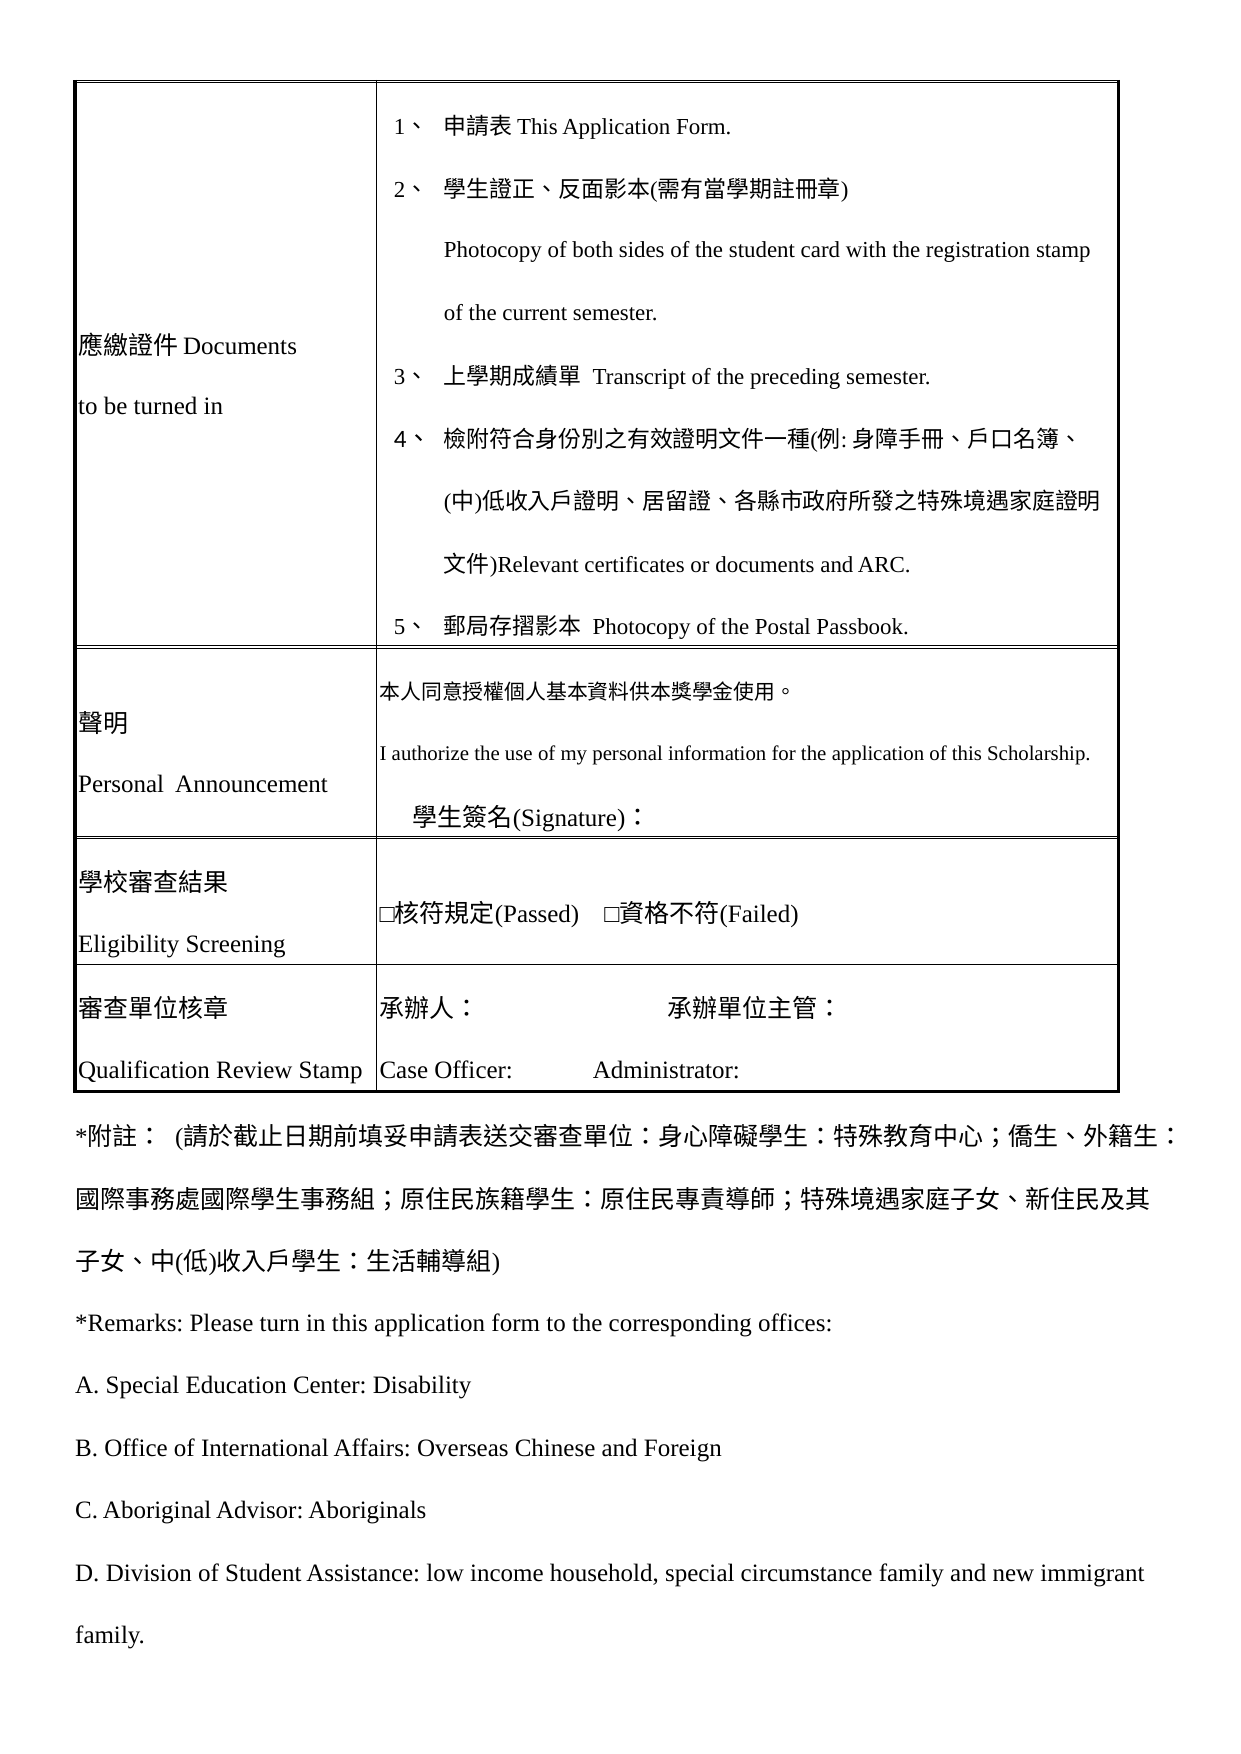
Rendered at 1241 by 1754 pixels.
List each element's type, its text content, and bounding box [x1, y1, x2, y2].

text *附註： (請於截止日期前填妥申請表送交審查單位：身心障礙學生：特殊教育中心；僑生、外籍生：國際事務處國際學生事務組；原住民族籍學生：原住民專責導師；特殊境遇家庭子女、新住民及其子女、中(低)收入戶學生：生活輔導組) [75, 1093, 1165, 1281]
table_cell 承辦人： 承辦單位主管： Case Officer: Administrator: [377, 965, 1117, 1090]
table_cell 應繳證件Documents to be turned in [77, 83, 376, 645]
text D. Division of Student Assistance: low income household, special circumstance family and new immigrant family. [75, 1531, 1165, 1656]
text C. Aboriginal Advisor: Aboriginals [75, 1468, 1165, 1531]
text A. Special Education Center: Disability [75, 1343, 1165, 1406]
text B. Office of International Affairs: Overseas Chinese and Foreign [75, 1406, 1165, 1468]
table_cell 申請表This Application Form. 學生證正、反面影本(需有當學期註冊章) Photocopy of both sides of the student card with the registration stamp of the current semester. 上學期成績單 Transcript of the preceding semester. 檢附符合身份別之有效證明文件一種(例: 身障手冊、戶口名簿、(中)低收入戶證明、居留證、各縣市政府所發之特殊境遇家庭證明文件)Relevant certificates or documents and ARC. 郵局存摺影本 Photocopy of the Postal Passbook. [377, 83, 1117, 645]
text *Remarks: Please turn in this application form to the corresponding offices: [75, 1281, 1165, 1343]
table_cell □核符規定(Passed) □資格不符(Failed) [377, 839, 1117, 964]
table_cell 本人同意授權個人基本資料供本獎學金使用。 I authorize the use of my personal information for the application of this Scholarship. 學生簽名(Signature)： [377, 649, 1117, 836]
table_cell 學校審查結果 Eligibility Screening [77, 839, 376, 964]
table_cell 聲明 Personal Announcement [77, 649, 376, 836]
table_cell 審查單位核章 Qualification Review Stamp [77, 965, 376, 1090]
